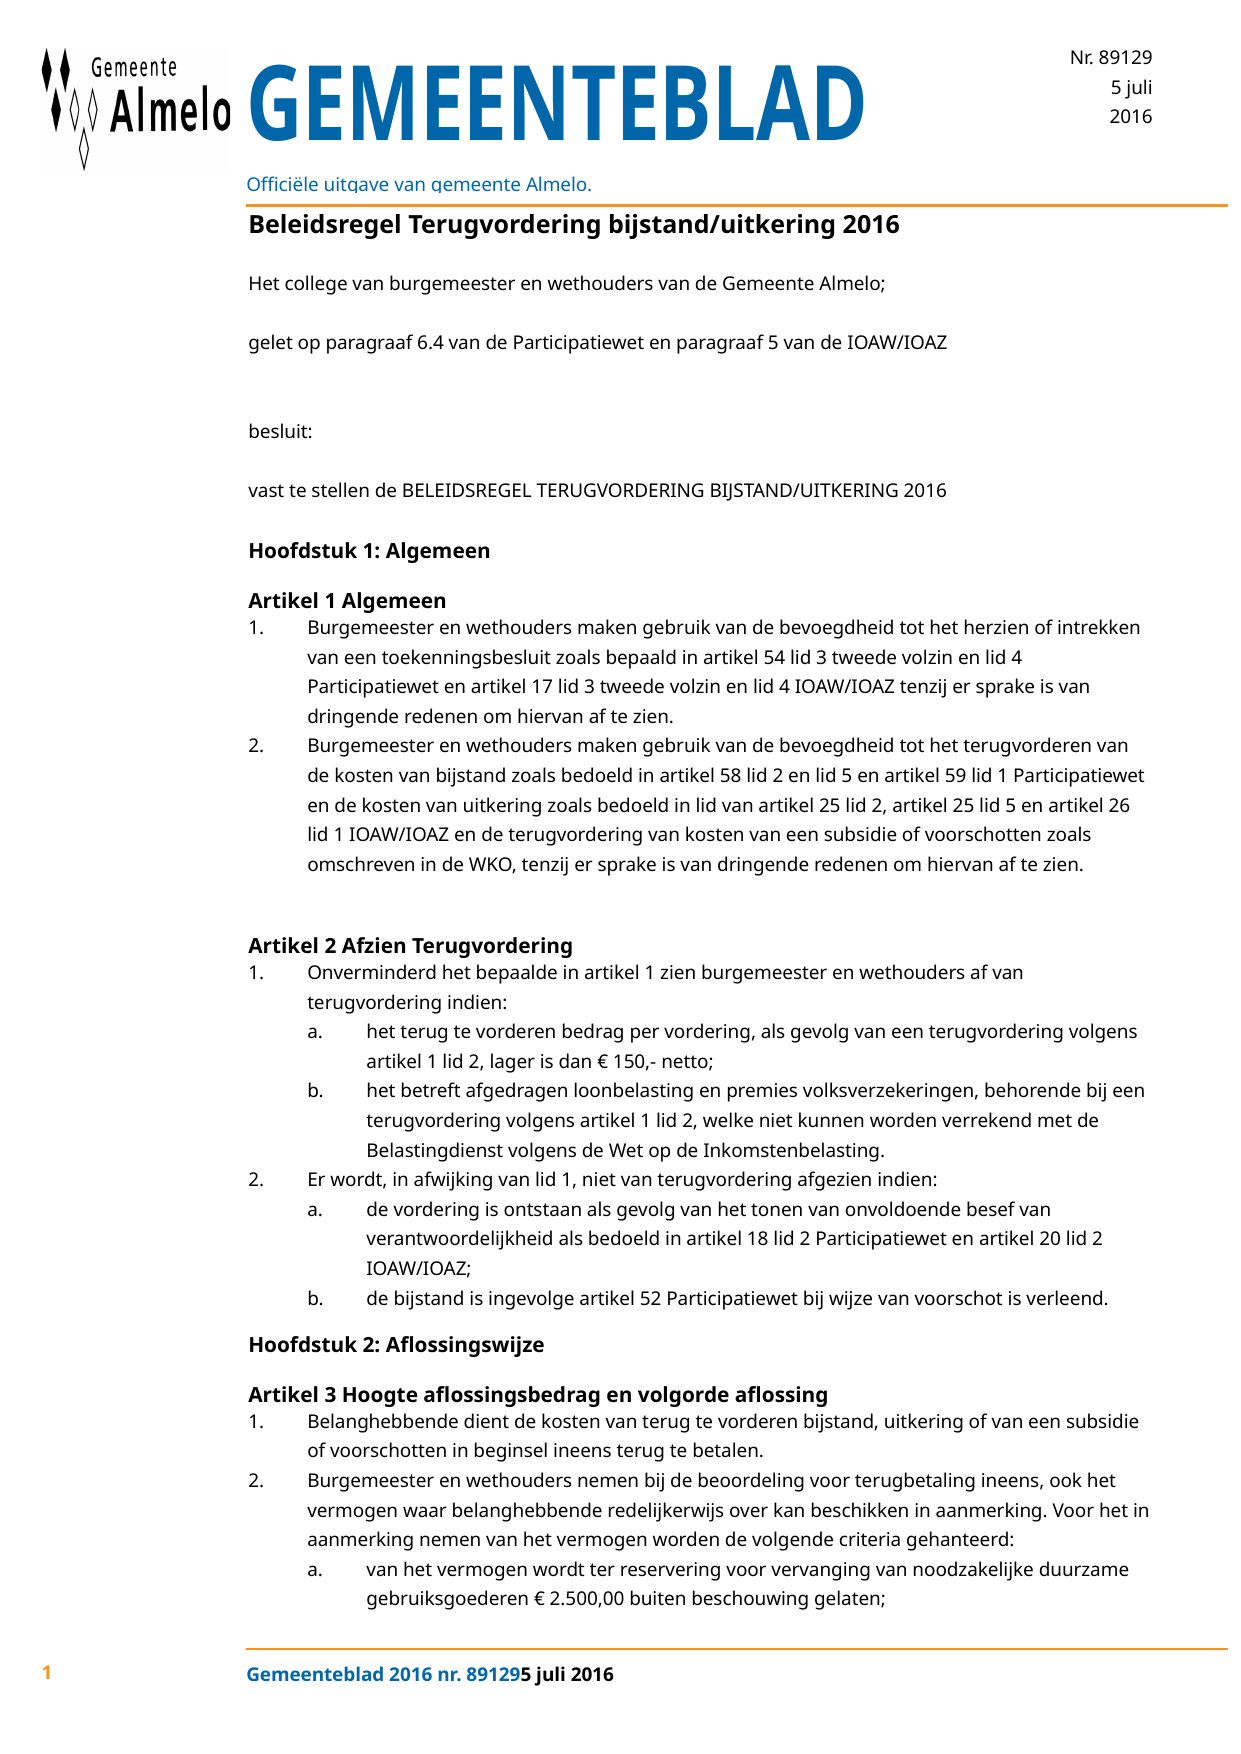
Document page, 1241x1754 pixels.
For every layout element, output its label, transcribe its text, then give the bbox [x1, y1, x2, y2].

text besluit: [248, 418, 1152, 444]
list Er wordt, in afwijking van lid 1, niet van terugvordering afgezien indien: [248, 1166, 1152, 1192]
picture [41, 47, 231, 172]
list het betreft afgedragen loonbelasting en premies volksverzekeringen, behorende bij een terugvordering volgens artikel 1 lid 2, welke niet kunnen worden verrekend met de Belastingdienst volgens de Wet op de Inkomstenbelasting. [307, 1078, 1152, 1163]
text Artikel 3 Hoogte aflossingsbedrag en volgorde aflossing [248, 1380, 1152, 1408]
list het terug te vorderen bedrag per vordering, als gevolg van een terugvordering volgens artikel 1 lid 2, lager is dan € 150,- netto; [307, 1018, 1152, 1074]
text Artikel 1 Algemeen [248, 586, 1152, 614]
text Artikel 2 Afzien Terugvordering [248, 931, 1152, 959]
list de vordering is ontstaan als gevolg van het tonen van onvoldoende besef van verantwoordelijkheid als bedoeld in artikel 18 lid 2 Participatiewet en artikel 20 lid 2 IOAW/IOAZ; [307, 1196, 1152, 1281]
text Hoofdstuk 1: Algemeen [248, 537, 1152, 565]
text gelet op paragraaf 6.4 van de Participatiewet en paragraaf 5 van de IOAW/IOAZ [248, 329, 1152, 355]
list Belanghebbende dient de kosten van terug te vorderen bijstand, uitkering of van een subsidie of voorschotten in beginsel ineens terug te betalen. [248, 1408, 1152, 1463]
text Hoofdstuk 2: Aflossingswijze [248, 1330, 1152, 1359]
text Beleidsregel Terugvordering bijstand/uitkering 2016 [248, 207, 1152, 241]
text Het college van burgemeester en wethouders van de Gemeente Almelo; [248, 270, 1152, 296]
list Burgemeester en wethouders maken gebruik van de bevoegdheid tot het terugvorderen van de kosten van bijstand zoals bedoeld in artikel 58 lid 2 en lid 5 en artikel 59 lid 1 Participatiewet en de kosten van uitkering zoals bedoeld in lid van artikel 25 lid 2, artikel 25 lid 5 en artikel 26 lid 1 IOAW/IOAZ en de terugvordering van kosten van een subsidie of voorschotten zoals omschreven in de WKO, tenzij er sprake is van dringende redenen om hiervan af te zien. [248, 733, 1152, 877]
list Burgemeester en wethouders maken gebruik van de bevoegdheid tot het herzien of intrekken van een toekenningsbesluit zoals bepaald in artikel 54 lid 3 tweede volzin en lid 4 Participatiewet en artikel 17 lid 3 tweede volzin en lid 4 IOAW/IOAZ tenzij er sprake is van dringende redenen om hiervan af te zien. [248, 614, 1152, 729]
text vast te stellen de BELEIDSREGEL TERUGVORDERING BIJSTAND/UITKERING 2016 [248, 477, 1152, 503]
list de bijstand is ingevolge artikel 52 Participatiewet bij wijze van voorschot is verleend. [307, 1285, 1152, 1311]
list Burgemeester en wethouders nemen bij de beoordeling voor terugbetaling ineens, ook het vermogen waar belanghebbende redelijkerwijs over kan beschikken in aanmerking. Voor het in aanmerking nemen van het vermogen worden de volgende criteria gehanteerd: [248, 1467, 1152, 1552]
list Onverminderd het bepaalde in artikel 1 zien burgemeester en wethouders af van terugvordering indien: [248, 959, 1152, 1015]
list van het vermogen wordt ter reservering voor vervanging van noodzakelijke duurzame gebruiksgoederen € 2.500,00 buiten beschouwing gelaten; [307, 1556, 1152, 1611]
